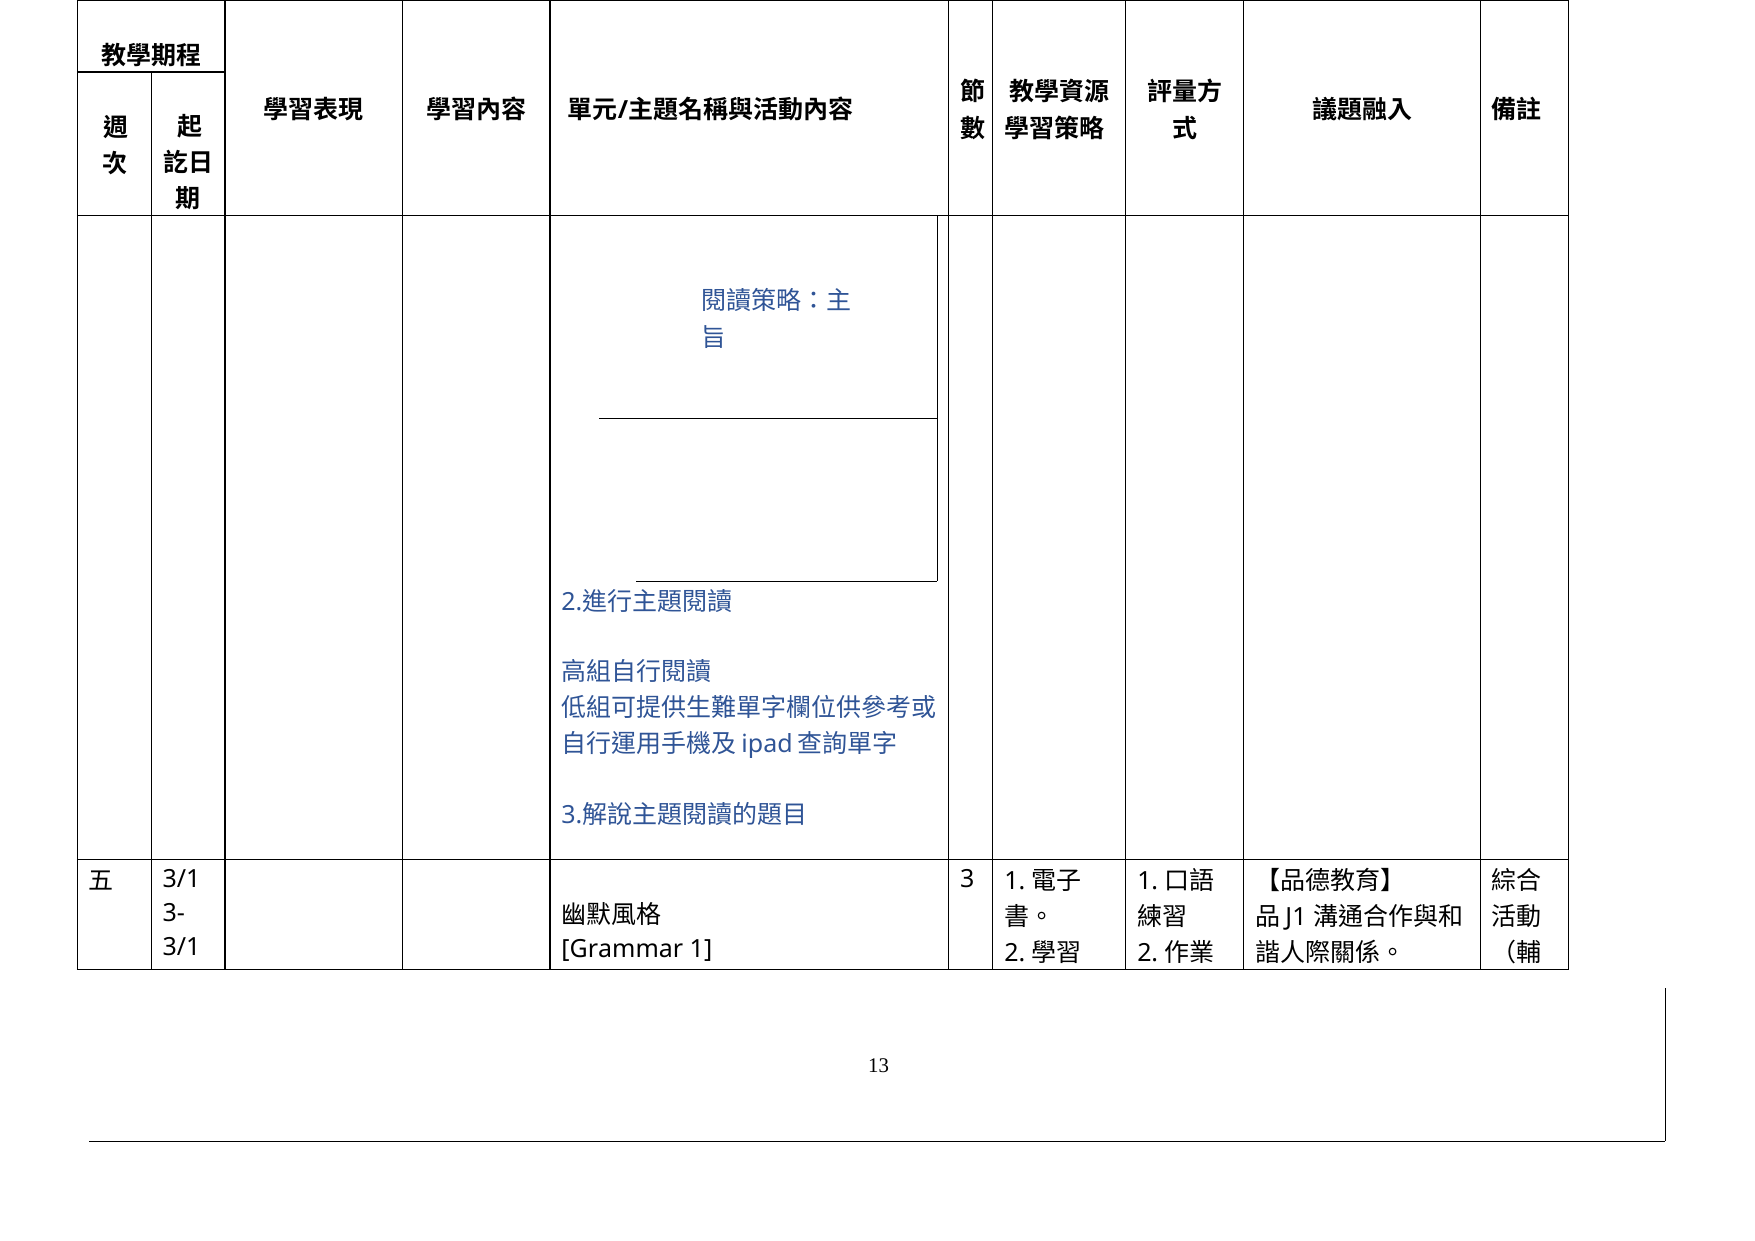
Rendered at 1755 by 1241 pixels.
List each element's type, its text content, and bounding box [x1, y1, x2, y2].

table_cell [1244, 216, 1480, 859]
table_cell 1. 電子書。 2. 學習 [993, 860, 1125, 969]
table_header 節數 [949, 1, 992, 215]
table_cell [949, 216, 992, 859]
table_cell [993, 216, 1125, 859]
table_header 評量方式 [1126, 1, 1243, 215]
table_cell [1481, 216, 1568, 859]
table_header 教學資源 學習策略 [993, 1, 1125, 215]
table_cell 綜合活動（輔 [1481, 860, 1568, 969]
table_cell 【品德教育】 品J1 溝通合作與和諧人際關係。 [1244, 860, 1480, 969]
table_cell 週次 [78, 73, 151, 215]
table_header 備註 [1481, 1, 1568, 215]
table_header 學習內容 [403, 1, 549, 215]
table_cell 3/13-3/1 [152, 860, 224, 969]
table_cell [1126, 216, 1243, 859]
table_cell 起訖日期 [152, 73, 224, 215]
table_cell 五 [78, 860, 151, 969]
table_header 教學期程 [78, 1, 224, 71]
table_header 議題融入 [1244, 1, 1480, 215]
table_header 單元/主題名稱與活動內容 [551, 1, 948, 215]
table_cell [226, 216, 402, 859]
table_cell [226, 860, 402, 969]
table_cell [403, 216, 549, 859]
table_cell [78, 216, 151, 859]
table_cell [152, 216, 224, 859]
table_cell 3 [949, 860, 992, 969]
table_header 學習表現 [226, 1, 402, 215]
table_cell 1. 口語練習 2. 作業 [1126, 860, 1243, 969]
table_cell 幽默風格 [Lesson 2] [Discuss] 以課名頁頁面引導學生進行Discuss，帶出本課主題：幽默風格。 [Reading] 1. 以閱讀情境圖及標題引導學生討論及猜測課文內容。 2. 以Pre-reading Question詢問學生 ，作為閱讀教學前的引導。 3. 播放閱讀音檔，並解說課文。 4. 介紹單字，並播放音檔讓學生跟讀。 5. 進行閱讀教學活動。 6. 請學生完成Making Inferences的閱讀策略練習及Reading Comprehension題目，以檢測對課文內容的理解程度。 [Word Bank] 1. 以Word Bank頁面與學生進行問題討論。 2. 播放單字音檔，讓學生跟讀並確認發音。 3. 進行單字教學活動。 低組：進行單字配合音標的熟悉唸讀 高組：進行單字例句的唸讀及練習翻譯例句 低組：進行單字賓果，熟悉單字唸法 高組：進行單字中英配對 低組：進行單字例句的聽力練習，完成填空 高祖：擔任小老師唸單字例句 4. 鼓勵學生回家完成Quizlet測驗。 [Dialogue] 1. 以對話情境圖帶領學生討論及猜測課文內容，作為對話教學前的引導。 2. 播放對話動畫及音檔，並解說課文。 3. 介紹單字，並播放音檔讓學生跟讀。 4. 請學生兩人一組，進行口語練習。 5. 進行對話教學活動。 6. 引導學生完成Listening及Reading Comprehension題目，進行對話理解測驗。 7. 引導學生進行Oral Practice活動。 8. 派發酷英任務： 低組：常用英語兩百句 高組：常用英語三百句 [Reading Skills] 播放酷課影片，介紹英文閱讀策略：主旨 2.進行主題閱讀 高組自行閱讀 低組可提供生難單字欄位供參考或自行運用手機及ipad查詢單字 3.解說主題閱讀的題目 [551, 216, 948, 859]
table_cell 幽默風格 [Grammar 1] [551, 860, 948, 969]
table_cell [403, 860, 549, 969]
